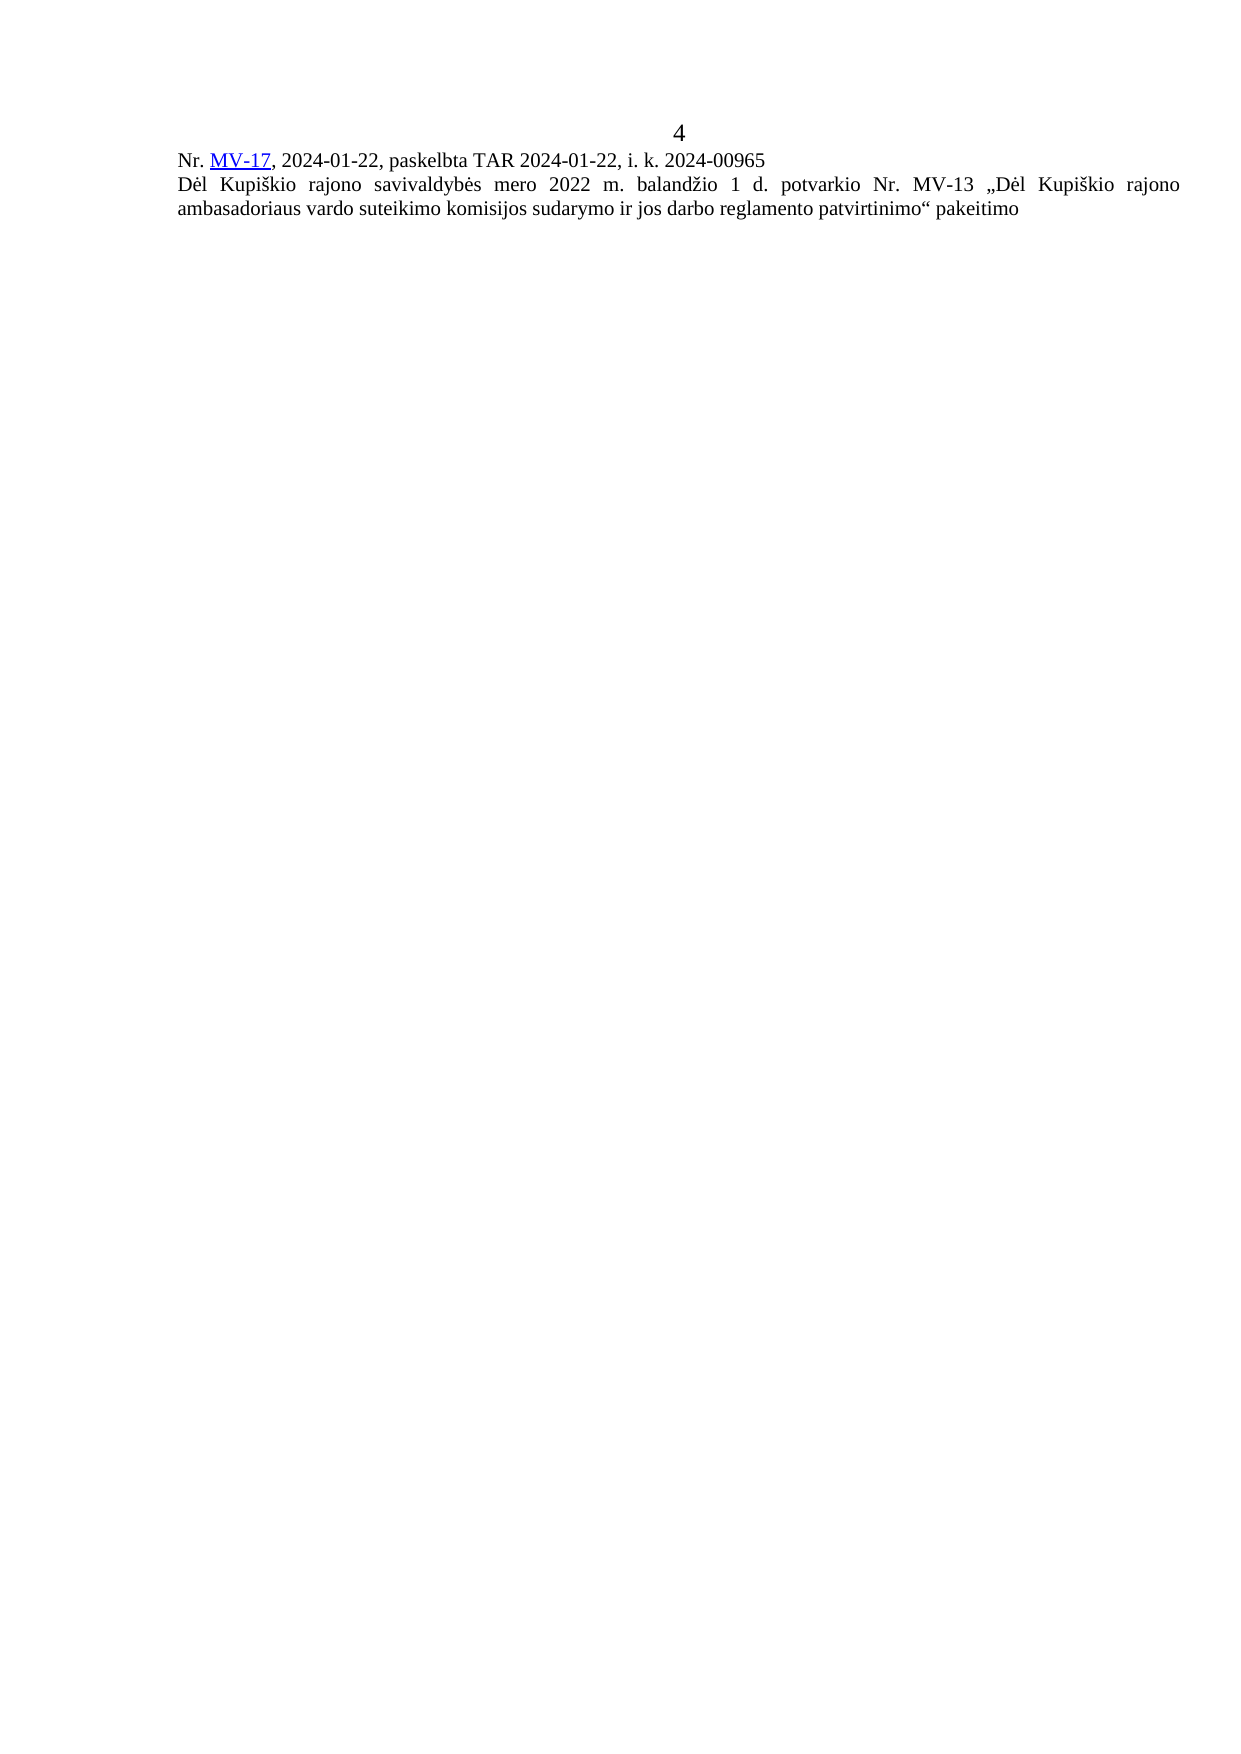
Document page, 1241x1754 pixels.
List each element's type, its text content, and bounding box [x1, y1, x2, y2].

text Dėl Kupiškio rajono savivaldybės mero 2022 m. balandžio 1 d. potvarkio Nr. MV-13 „Dėl Kupiškio rajono ambasadoriaus vardo suteikimo komisijos sudarymo ir jos darbo reglamento patvirtinimo“ pakeitimo [177, 172, 1181, 220]
text Nr. MV-17, 2024-01-22, paskelbta TAR 2024-01-22, i. k. 2024-00965 [177, 148, 1181, 172]
